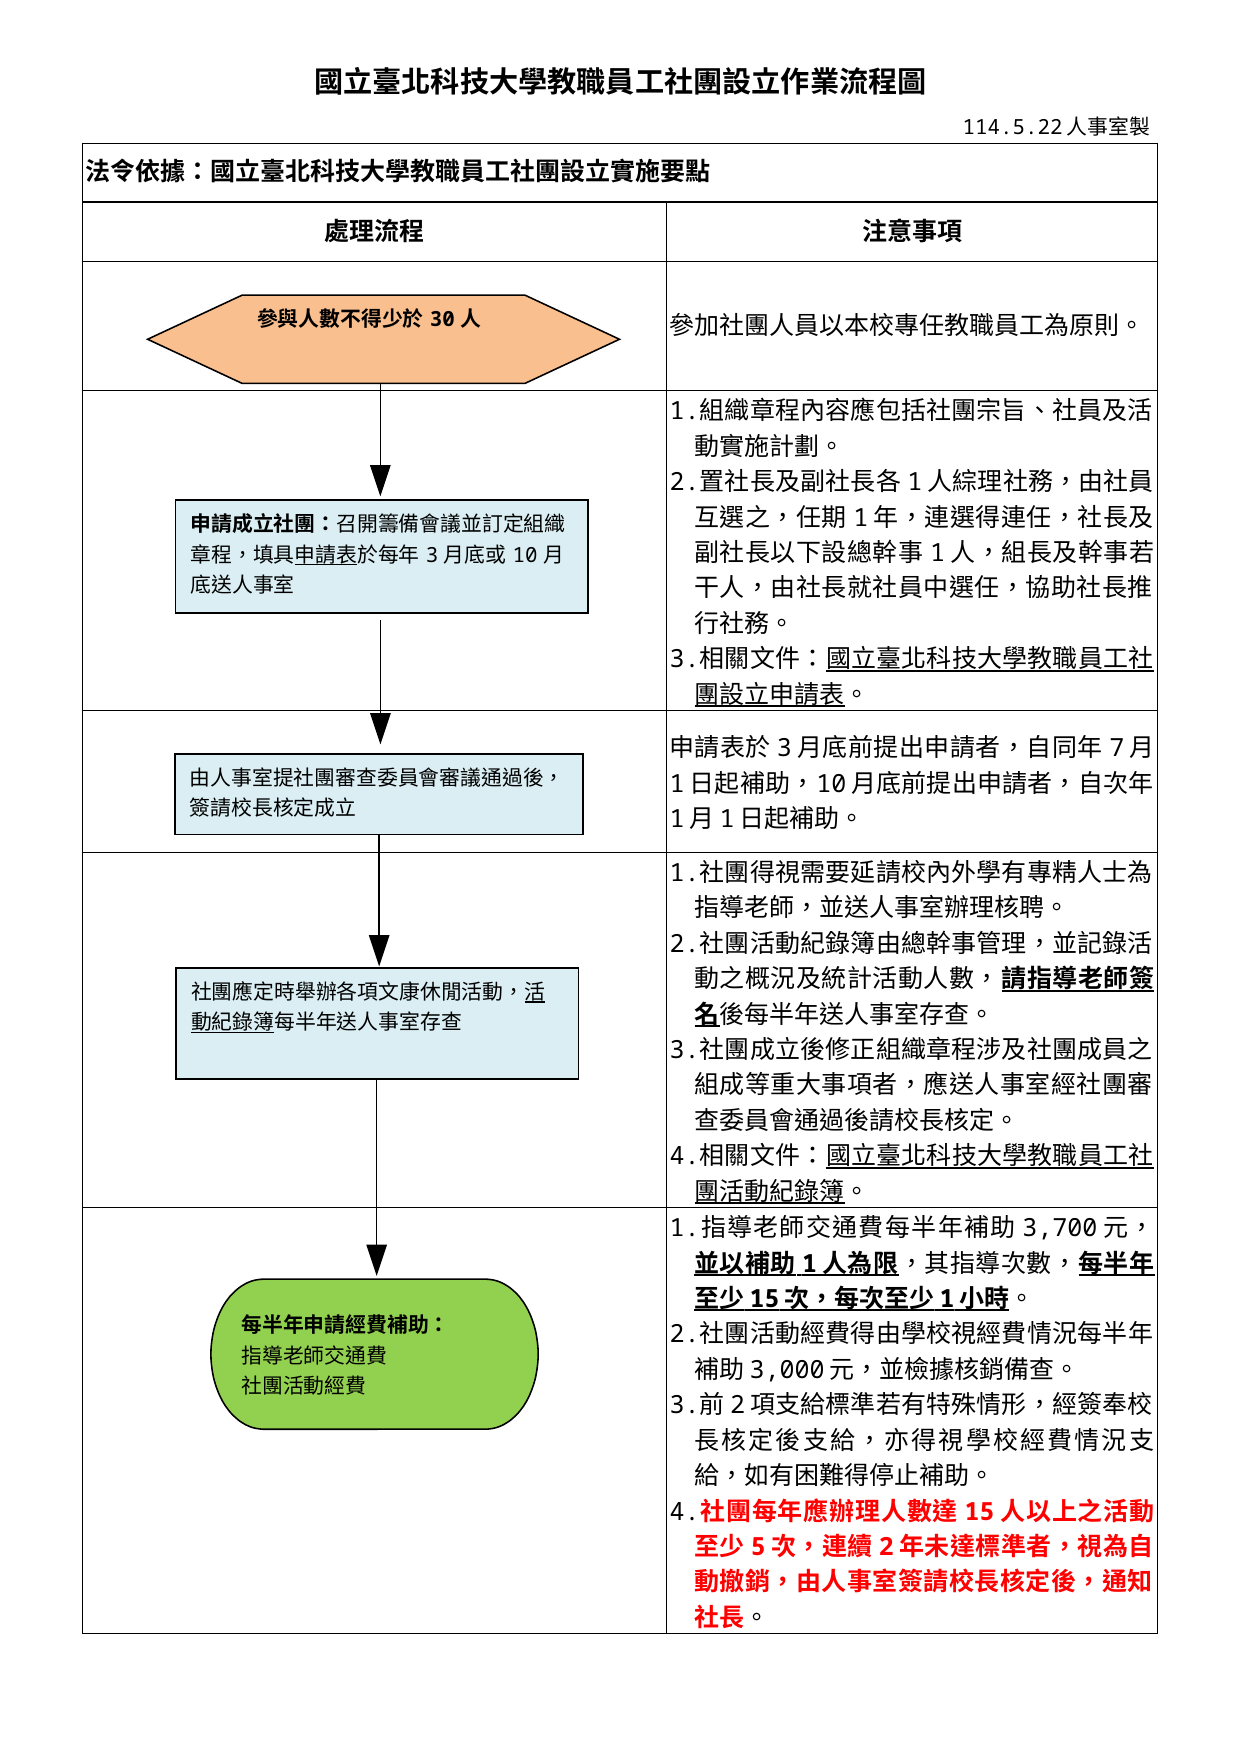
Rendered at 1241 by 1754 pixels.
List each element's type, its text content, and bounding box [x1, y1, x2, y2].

table_cell 1.指導老師交通費每半年補助3,700元，並以補助1人為限，其指導次數，每半年至少15次，每次至少1小時。 2.社團活動經費得由學校視經費情況每半年補助3,000元，並檢據核銷備查。 3.前2項支給標準若有特殊情形，經簽奉校長核定後支給，亦得視學校經費情況支給，如有困難得停止補助。 4.社團每年應辦理人數達15人以上之活動至少5次，連續2年未達標準者，視為自動撤銷，由人事室簽請校長核定後，通知社長。 [667, 1208, 1157, 1633]
table_cell 注意事項 [667, 203, 1157, 261]
table_cell 申請表於3月底前提出申請者，自同年7月1日起補助，10月底前提出申請者，自次年1月1日起補助。 [667, 711, 1157, 852]
table_cell [377, 853, 666, 1207]
table_cell [83, 262, 666, 390]
table_cell 參加社團人員以本校專任教職員工為原則。 [667, 262, 1157, 390]
table_cell [83, 853, 379, 1207]
text 114.5.22人事室製 [59, 101, 1181, 142]
table_cell [83, 1208, 666, 1633]
table_cell [83, 391, 666, 710]
table_cell [83, 711, 666, 852]
table_header 法令依據：國立臺北科技大學教職員工社團設立實施要點 [83, 144, 1157, 201]
table_cell 1.社團得視需要延請校內外學有專精人士為指導老師，並送人事室辦理核聘。 2.社團活動紀錄簿由總幹事管理，並記錄活動之概況及統計活動人數，請指導老師簽名後每半年送人事室存查。 3.社團成立後修正組織章程涉及社團成員之組成等重大事項者，應送人事室經社團審查委員會通過後請校長核定。 4.相關文件：國立臺北科技大學教職員工社團活動紀錄簿。 [667, 853, 1157, 1207]
table_cell 處理流程 [83, 203, 666, 261]
text 國立臺北科技大學教職員工社團設立作業流程圖 [59, 59, 1181, 101]
table_cell 1.組織章程內容應包括社團宗旨、社員及活動實施計劃。 2.置社長及副社長各1人綜理社務，由社員互選之，任期1年，連選得連任，社長及副社長以下設總幹事1人，組長及幹事若干人，由社長就社員中選任，協助社長推行社務。 3.相關文件：國立臺北科技大學教職員工社團設立申請表。 [667, 391, 1157, 710]
